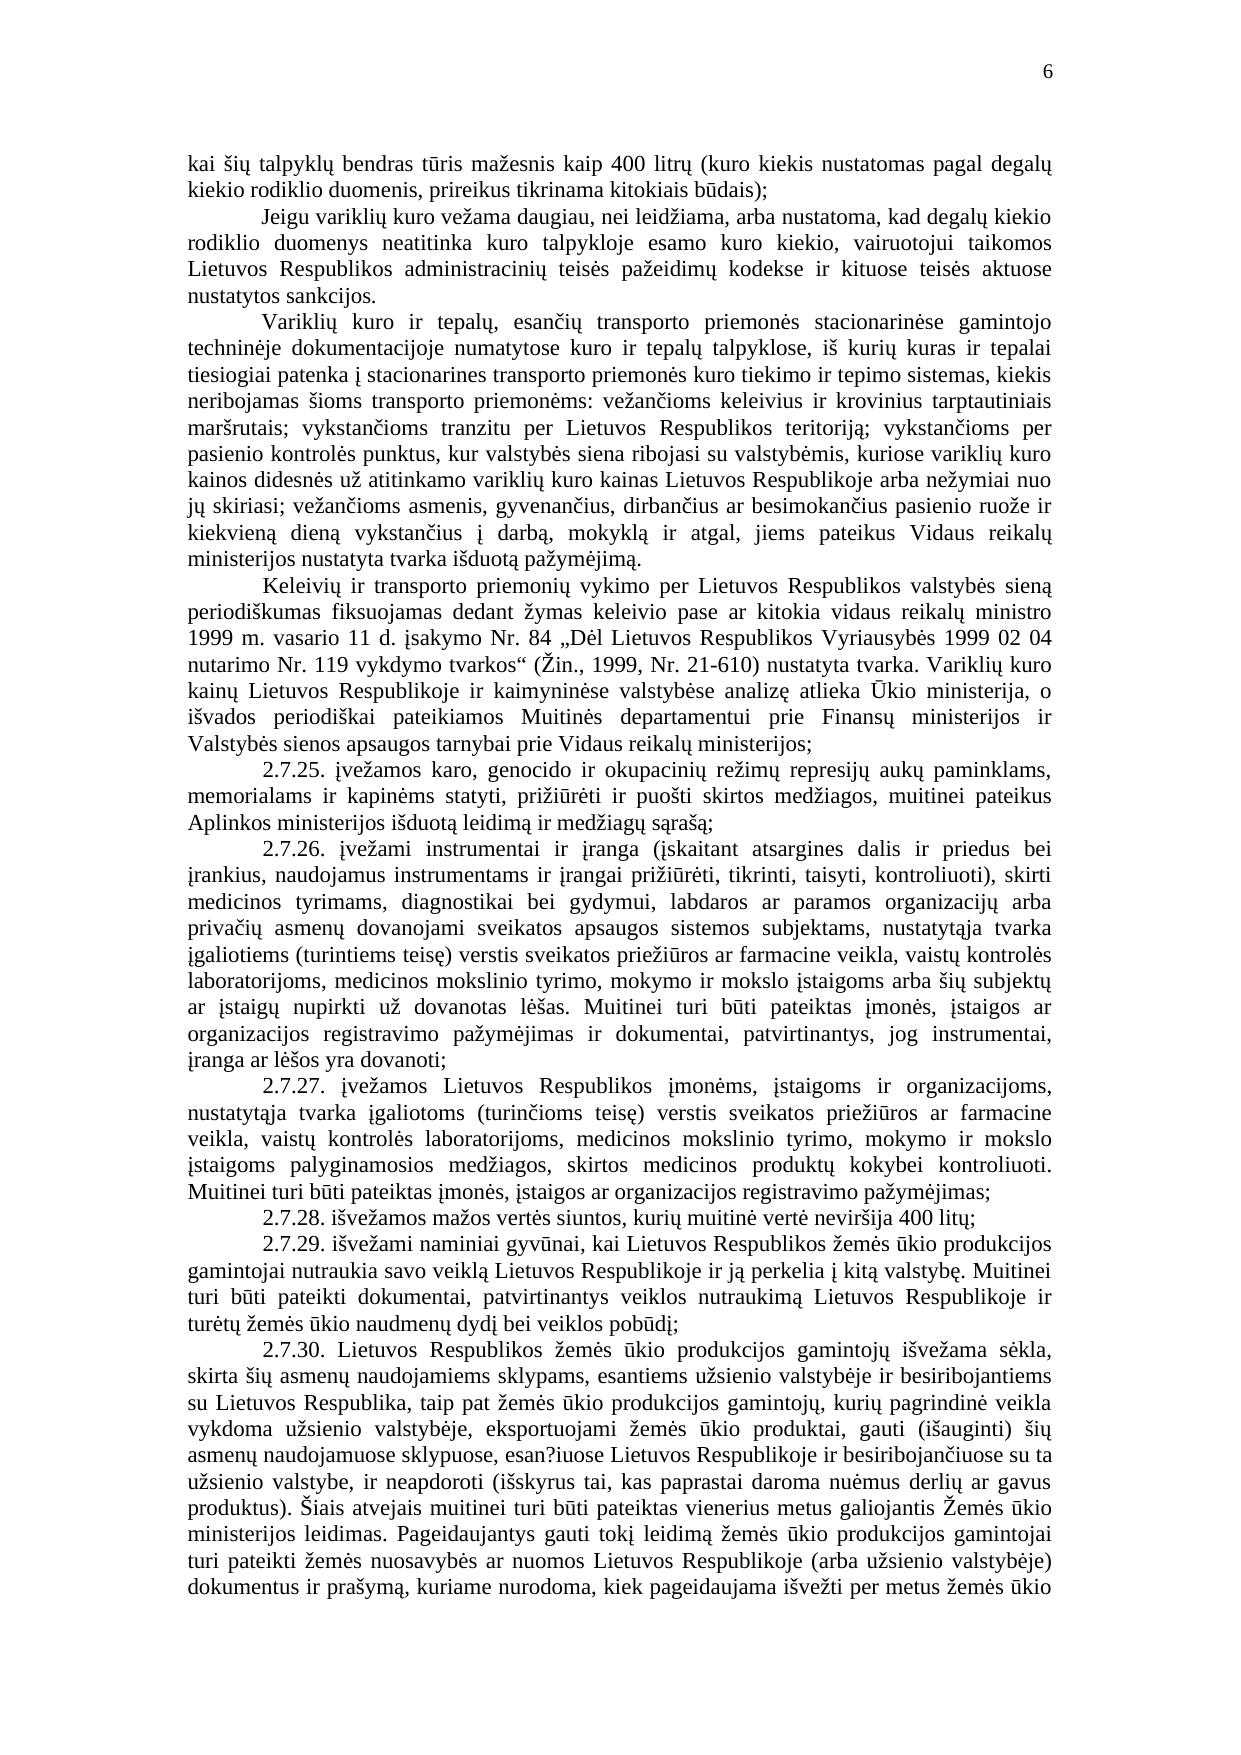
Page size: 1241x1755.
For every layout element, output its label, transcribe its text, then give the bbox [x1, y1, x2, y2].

text 2.7.29. išvežami naminiai gyvūnai, kai Lietuvos Respublikos žemės ūkio produkcijos gamintojai nutraukia savo veiklą Lietuvos Respublikoje ir ją perkelia į kitą valstybę. Muitinei turi būti pateikti dokumentai, patvirtinantys veiklos nutraukimą Lietuvos Respublikoje ir turėtų žemės ūkio naudmenų dydį bei veiklos pobūdį; [187, 1231, 1053, 1336]
text 2.7.25. įvežamos karo, genocido ir okupacinių režimų represijų aukų paminklams, memorialams ir kapinėms statyti, prižiūrėti ir puošti skirtos medžiagos, muitinei pateikus Aplinkos ministerijos išduotą leidimą ir medžiagų sąrašą; [187, 756, 1053, 835]
text 2.7.28. išvežamos mažos vertės siuntos, kurių muitinė vertė neviršija 400 litų; [187, 1204, 1053, 1231]
text Keleivių ir transporto priemonių vykimo per Lietuvos Respublikos valstybės sieną periodiškumas fiksuojamas dedant žymas keleivio pase ar kitokia vidaus reikalų ministro 1999 m. vasario 11 d. įsakymo Nr. 84 „Dėl Lietuvos Respublikos Vyriausybės 1999 02 04 nutarimo Nr. 119 vykdymo tvarkos“ (Žin., 1999, Nr. 21-610) nustatyta tvarka. Variklių kuro kainų Lietuvos Respublikoje ir kaimyninėse valstybėse analizę atlieka Ūkio ministerija, o išvados periodiškai pateikiamos Muitinės departamentui prie Finansų ministerijos ir Valstybės sienos apsaugos tarnybai prie Vidaus reikalų ministerijos; [187, 572, 1053, 756]
text 2.7.26. įvežami instrumentai ir įranga (įskaitant atsargines dalis ir priedus bei įrankius, naudojamus instrumentams ir įrangai prižiūrėti, tikrinti, taisyti, kontroliuoti), skirti medicinos tyrimams, diagnostikai bei gydymui, labdaros ar paramos organizacijų arba privačių asmenų dovanojami sveikatos apsaugos sistemos subjektams, nustatytąja tvarka įgaliotiems (turintiems teisę) verstis sveikatos priežiūros ar farmacine veikla, vaistų kontrolės laboratorijoms, medicinos mokslinio tyrimo, mokymo ir mokslo įstaigoms arba šių subjektų ar įstaigų nupirkti už dovanotas lėšas. Muitinei turi būti pateiktas įmonės, įstaigos ar organizacijos registravimo pažymėjimas ir dokumentai, patvirtinantys, jog instrumentai, įranga ar lėšos yra dovanoti; [187, 835, 1053, 1072]
text 2.7.30. Lietuvos Respublikos žemės ūkio produkcijos gamintojų išvežama sėkla, skirta šių asmenų naudojamiems sklypams, esantiems užsienio valstybėje ir besiribojantiems su Lietuvos Respublika, taip pat žemės ūkio produkcijos gamintojų, kurių pagrindinė veikla vykdoma užsienio valstybėje, eksportuojami žemės ūkio produktai, gauti (išauginti) šių asmenų naudojamuose sklypuose, esan?iuose Lietuvos Respublikoje ir besiribojančiuose su ta užsienio valstybe, ir neapdoroti (išskyrus tai, kas paprastai daroma nuėmus derlių ar gavus produktus). Šiais atvejais muitinei turi būti pateiktas vienerius metus galiojantis Žemės ūkio ministerijos leidimas. Pageidaujantys gauti tokį leidimą žemės ūkio produkcijos gamintojai turi pateikti žemės nuosavybės ar nuomos Lietuvos Respublikoje (arba užsienio valstybėje) dokumentus ir prašymą, kuriame nurodoma, kiek pageidaujama išvežti per metus žemės ūkio [187, 1336, 1053, 1599]
text kai šių talpyklų bendras tūris mažesnis kaip 400 litrų (kuro kiekis nustatomas pagal degalų kiekio rodiklio duomenis, prireikus tikrinama kitokiais būdais); [187, 150, 1053, 203]
text 2.7.27. įvežamos Lietuvos Respublikos įmonėms, įstaigoms ir organizacijoms, nustatytąja tvarka įgaliotoms (turinčioms teisę) verstis sveikatos priežiūros ar farmacine veikla, vaistų kontrolės laboratorijoms, medicinos mokslinio tyrimo, mokymo ir mokslo įstaigoms palyginamosios medžiagos, skirtos medicinos produktų kokybei kontroliuoti. Muitinei turi būti pateiktas įmonės, įstaigos ar organizacijos registravimo pažymėjimas; [187, 1072, 1053, 1204]
text Variklių kuro ir tepalų, esančių transporto priemonės stacionarinėse gamintojo techninėje dokumentacijoje numatytose kuro ir tepalų talpyklose, iš kurių kuras ir tepalai tiesiogiai patenka į stacionarines transporto priemonės kuro tiekimo ir tepimo sistemas, kiekis neribojamas šioms transporto priemonėms: vežančioms keleivius ir krovinius tarptautiniais maršrutais; vykstančioms tranzitu per Lietuvos Respublikos teritoriją; vykstančioms per pasienio kontrolės punktus, kur valstybės siena ribojasi su valstybėmis, kuriose variklių kuro kainos didesnės už atitinkamo variklių kuro kainas Lietuvos Respublikoje arba nežymiai nuo jų skiriasi; vežančioms asmenis, gyvenančius, dirbančius ar besimokančius pasienio ruože ir kiekvieną dieną vykstančius į darbą, mokyklą ir atgal, jiems pateikus Vidaus reikalų ministerijos nustatyta tvarka išduotą pažymėjimą. [187, 308, 1053, 572]
text Jeigu variklių kuro vežama daugiau, nei leidžiama, arba nustatoma, kad degalų kiekio rodiklio duomenys neatitinka kuro talpykloje esamo kuro kiekio, vairuotojui taikomos Lietuvos Respublikos administracinių teisės pažeidimų kodekse ir kituose teisės aktuose nustatytos sankcijos. [187, 203, 1053, 308]
